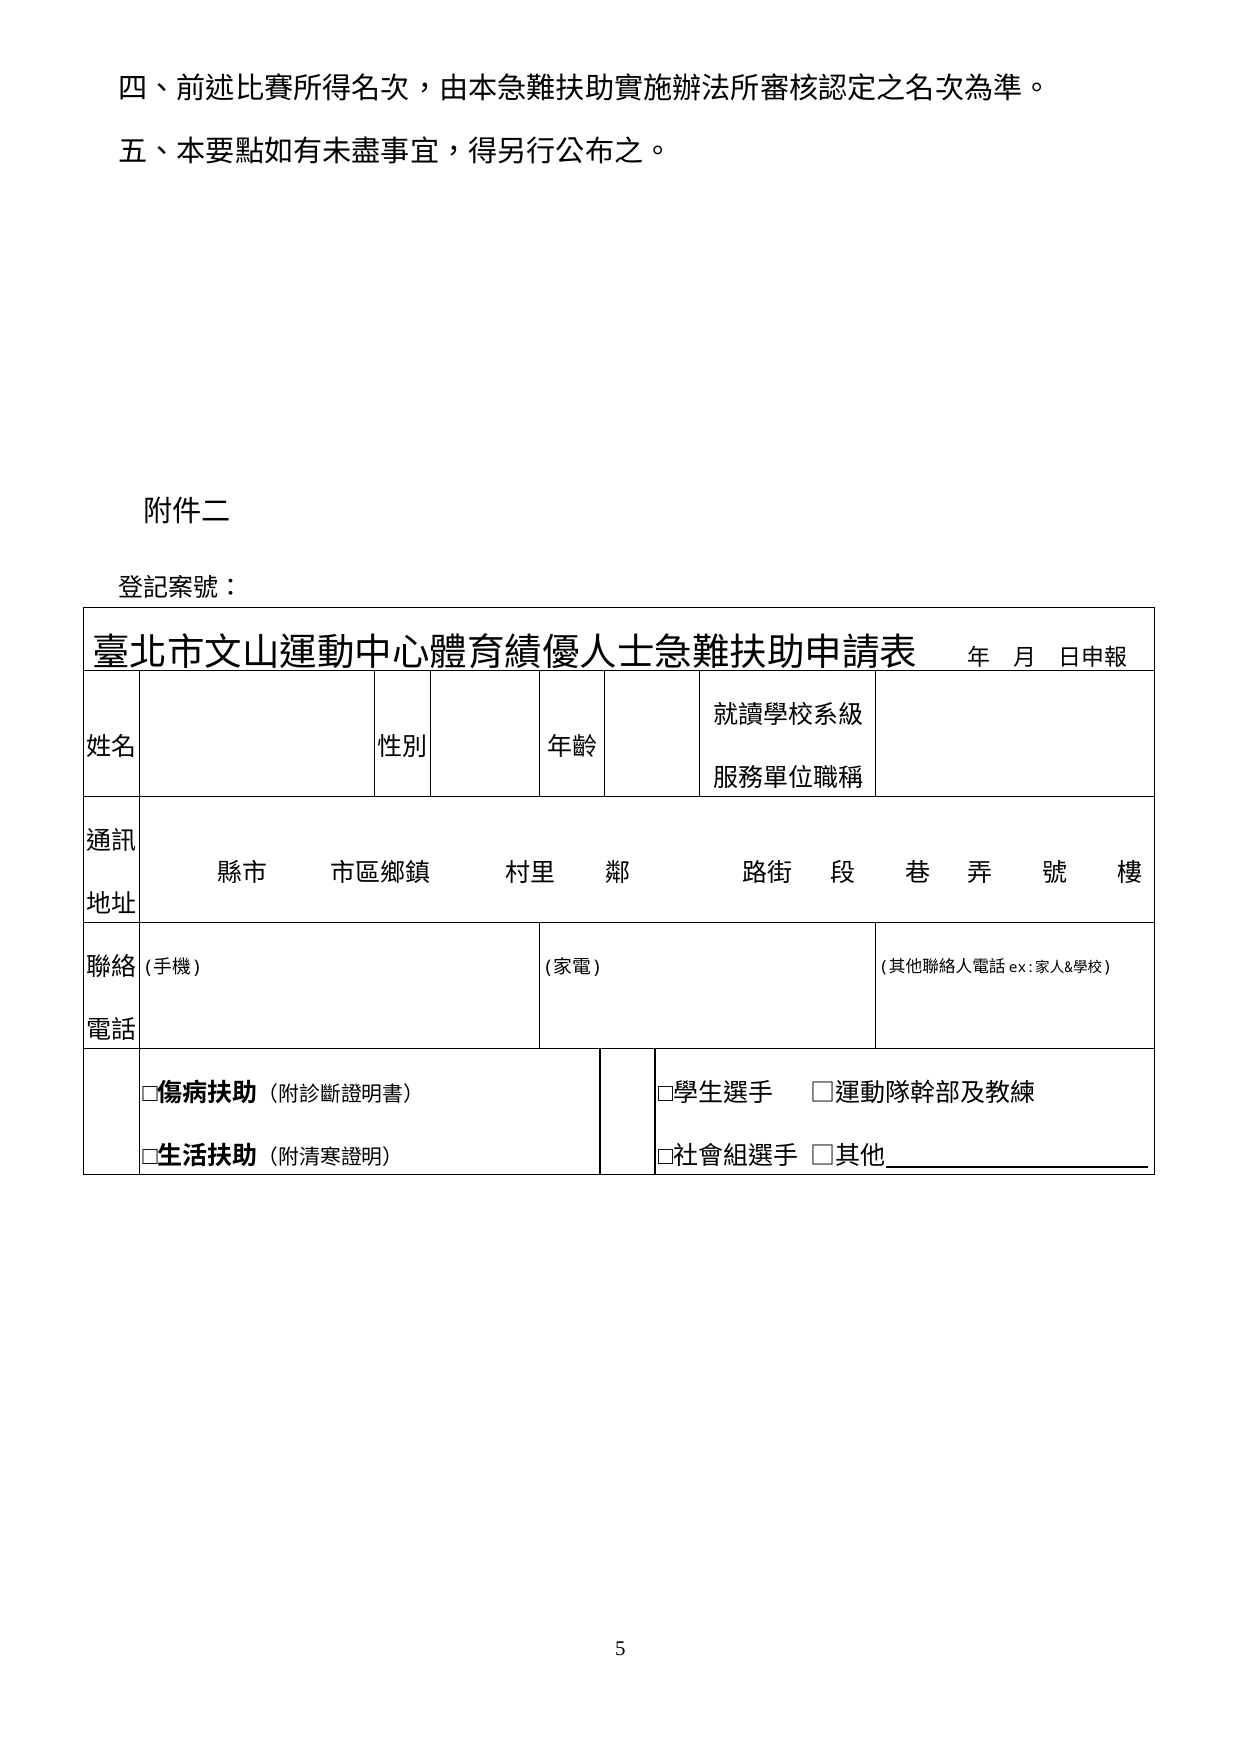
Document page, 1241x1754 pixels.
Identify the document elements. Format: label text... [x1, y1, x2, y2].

table_cell 姓名 [84, 671, 139, 796]
text 五、本要點如有未盡事宜，得另行公布之。 [118, 107, 1122, 169]
table_cell [140, 671, 374, 796]
table_cell 性別 [375, 671, 430, 796]
text 附件二 [143, 488, 254, 530]
table_cell [876, 671, 1154, 796]
table_cell (家電) [540, 923, 875, 1048]
text 登記案號： [118, 544, 1122, 607]
table_cell [84, 1049, 139, 1174]
table_cell □學生選手 □運動隊幹部及教練 □社會組選手 □其他 [656, 1049, 1154, 1174]
table_header 臺北市文山運動中心體育績優人士急難扶助申請表 年 月 日申報 [84, 608, 1154, 670]
table_cell [601, 1049, 654, 1174]
table_cell (手機) [140, 923, 539, 1048]
table_cell (其他聯絡人電話ex:家人&學校) [876, 923, 1154, 1048]
table_cell 就讀學校系級 服務單位職稱 [700, 671, 875, 796]
table_cell 通訊地址 [84, 797, 139, 922]
table_cell □傷病扶助（附診斷證明書） □生活扶助（附清寒證明） [140, 1049, 599, 1174]
text [128, 481, 269, 542]
table_cell 聯絡 電話 [84, 923, 139, 1048]
table_cell 年齡 [540, 671, 604, 796]
text 四、前述比賽所得名次，由本急難扶助實施辦法所審核認定之名次為準。 [118, 44, 1122, 107]
table_cell [605, 671, 699, 796]
table_cell 縣市 市區鄉鎮 村里 鄰 路街 段 巷 弄 號 樓 [140, 797, 1154, 922]
table_cell [431, 671, 539, 796]
